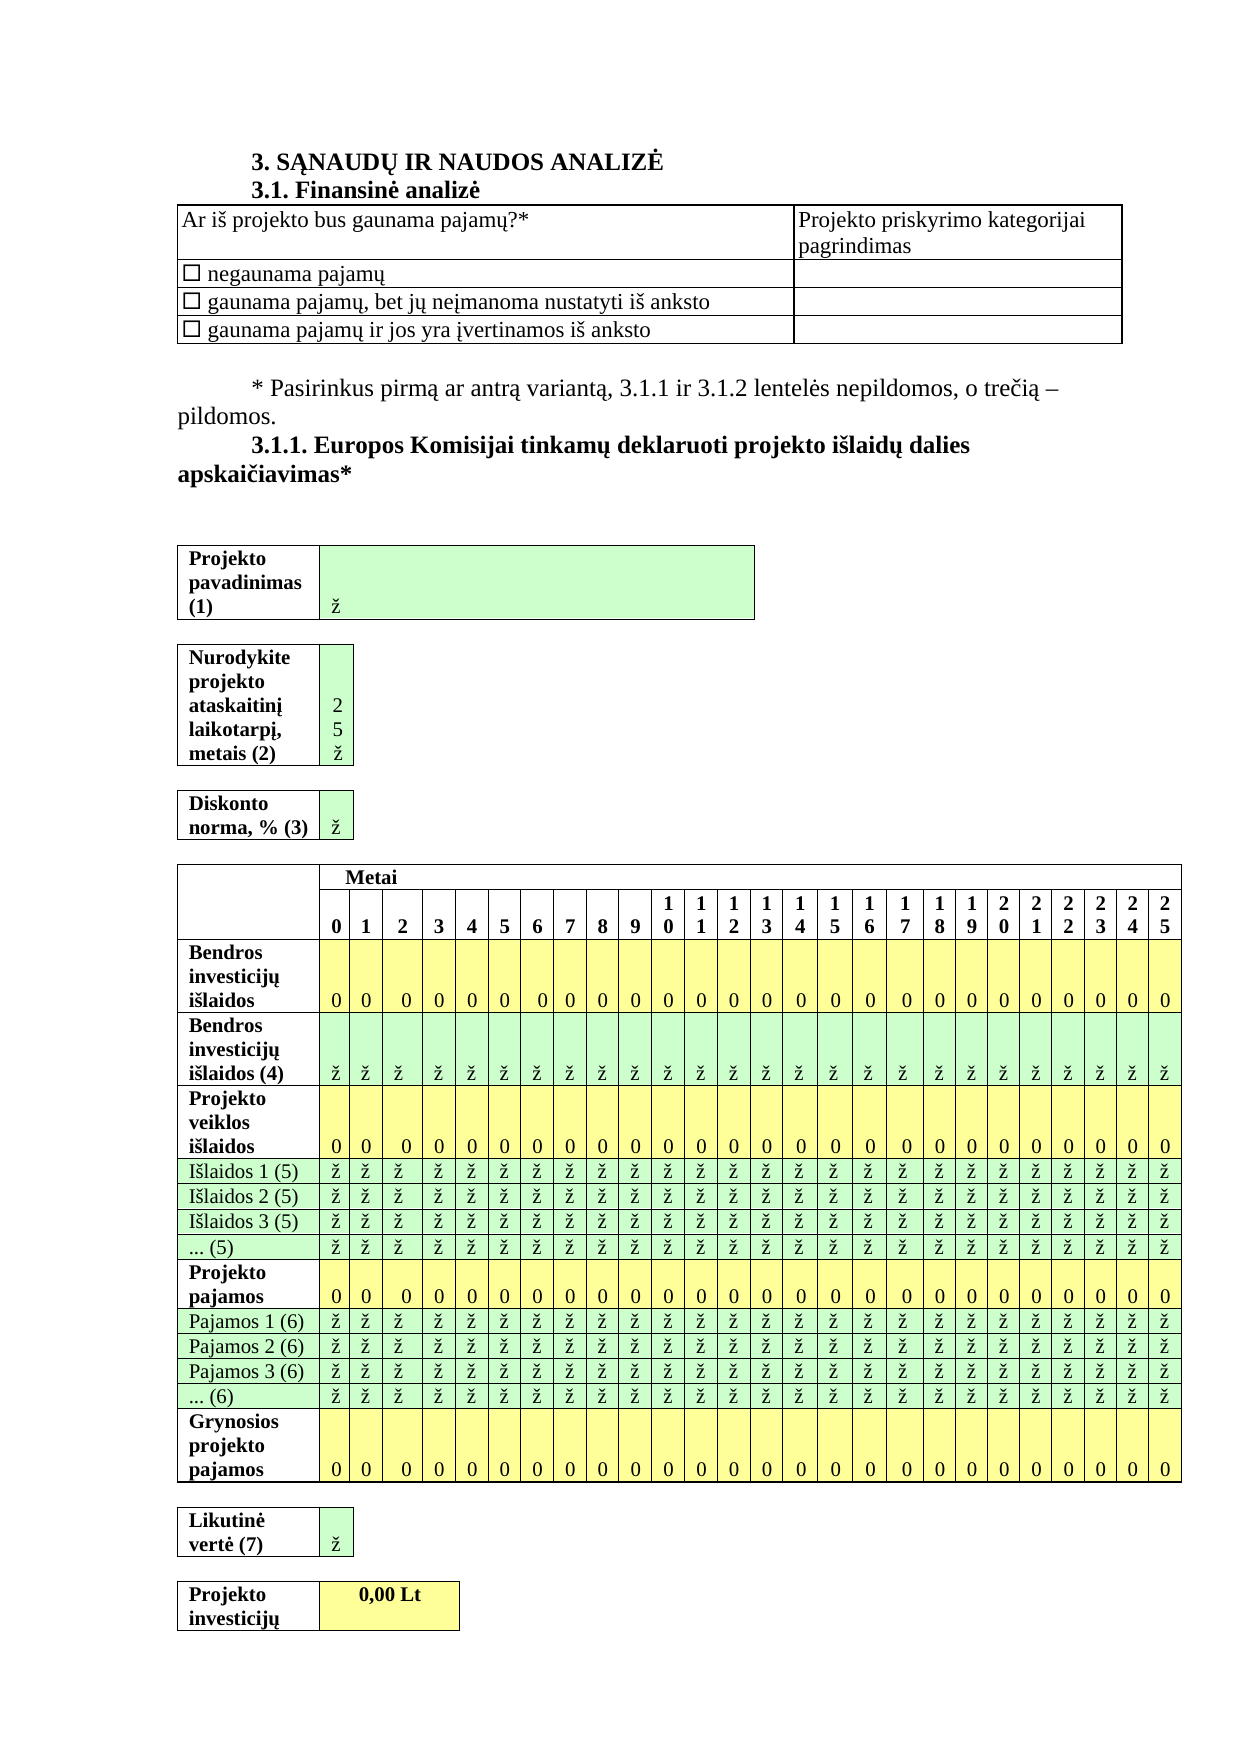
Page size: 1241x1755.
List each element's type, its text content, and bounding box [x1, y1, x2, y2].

table_cell ž [685, 1159, 717, 1183]
table_cell [656, 1556, 689, 1581]
table_cell [] gaunama pajamų ir jos yra įvertinamos iš anksto [178, 316, 793, 342]
table_cell ž [423, 1334, 455, 1358]
table_cell 0 [423, 1409, 455, 1481]
table_cell 0 [988, 1409, 1019, 1481]
table_cell ž [383, 1235, 422, 1259]
table_cell [817, 865, 852, 889]
table_cell [685, 865, 717, 889]
table_cell ž [818, 1184, 852, 1208]
table_cell ž [489, 1210, 520, 1233]
table_cell 15 [818, 890, 852, 938]
table_cell ž [1149, 1159, 1181, 1183]
table_header [796, 545, 832, 618]
table_cell ž [350, 1309, 382, 1333]
table_cell [787, 1556, 822, 1581]
table_cell 0 [685, 1260, 717, 1308]
table_cell [1116, 765, 1148, 790]
table_cell [423, 865, 455, 889]
table_cell Metai [320, 865, 422, 889]
table_cell ž [456, 1359, 488, 1383]
table_cell ž [853, 1384, 886, 1408]
table_cell [891, 1507, 923, 1556]
table_cell ž [718, 1235, 750, 1259]
table_cell ž [1117, 1359, 1148, 1383]
table_cell [656, 1483, 689, 1507]
table_cell [891, 619, 923, 643]
table_cell [558, 1581, 591, 1630]
table_cell ž [783, 1334, 817, 1358]
table_cell ž [818, 1359, 852, 1383]
table_cell [525, 620, 558, 643]
table_cell 0 [383, 1409, 422, 1481]
table_cell [1020, 865, 1052, 889]
table_cell ž [587, 1210, 618, 1233]
table_cell [988, 765, 1020, 790]
table_cell 0 [456, 1260, 488, 1308]
table_cell ž [423, 1309, 455, 1333]
table_cell ž [685, 1309, 717, 1333]
table_cell [1084, 865, 1116, 889]
table_cell [320, 766, 354, 790]
table_cell [354, 1556, 391, 1581]
table_cell [689, 839, 722, 864]
table_cell [1052, 790, 1084, 839]
table_cell [787, 1507, 822, 1556]
table_cell ž [587, 1159, 618, 1183]
table_cell ž [988, 1184, 1019, 1208]
table_cell ž [988, 1384, 1019, 1408]
table_cell ž [489, 1359, 520, 1383]
table_cell [988, 790, 1020, 839]
table_cell ž [587, 1184, 618, 1208]
table_cell [1084, 619, 1116, 643]
table_cell [558, 644, 591, 765]
table_cell ž [751, 1235, 782, 1259]
table_cell [856, 790, 891, 839]
table_cell ž [554, 1309, 586, 1333]
table_cell [988, 1581, 1020, 1630]
table_cell ž [350, 1359, 382, 1383]
table_cell ž [587, 1309, 618, 1333]
table_cell [418, 1556, 460, 1581]
table_cell ž [521, 1384, 553, 1408]
table_cell ž [1052, 1013, 1084, 1085]
table_cell ž [652, 1210, 684, 1233]
table_cell 0 [1052, 1260, 1084, 1308]
table_cell Grynosios projekto pajamos [178, 1409, 319, 1481]
table_cell 0 [956, 1409, 987, 1481]
table_cell [955, 1556, 987, 1581]
table_cell [787, 619, 822, 643]
text * Pasirinkus pirmą ar antrą variantą, 3.1.1 ir 3.1.2 lentelės nepildomos, o trečią – pildomos. [177, 373, 1122, 430]
table_header [755, 545, 796, 618]
table_cell ž [320, 1309, 349, 1333]
table_cell ž [587, 1235, 618, 1259]
table_cell ž [924, 1384, 955, 1408]
table_cell ž [818, 1235, 852, 1259]
table_cell [623, 765, 656, 790]
table_cell [1148, 790, 1181, 839]
table_cell ž [1117, 1235, 1148, 1259]
table_cell [525, 644, 558, 765]
table_cell [822, 1507, 856, 1556]
table_cell 0 [887, 1409, 923, 1481]
table_cell [320, 620, 354, 643]
table_cell [923, 765, 955, 790]
table_cell 0 [956, 1086, 987, 1158]
table_cell ž [1085, 1235, 1116, 1259]
table_cell [988, 644, 1020, 765]
table_cell 0 [751, 1260, 782, 1308]
table_cell ž [1052, 1384, 1084, 1408]
table_cell ž [685, 1235, 717, 1259]
table_cell [177, 1557, 320, 1581]
table_cell ž [853, 1184, 886, 1208]
table_cell ž [423, 1159, 455, 1183]
table_cell [623, 1507, 656, 1556]
table_cell [387, 765, 427, 790]
table_cell [354, 1507, 391, 1556]
table_cell 0 [1085, 940, 1116, 1012]
table_cell ž [587, 1384, 618, 1408]
table_cell ž [853, 1210, 886, 1233]
table_cell ž [456, 1013, 488, 1085]
table_cell ž [751, 1359, 782, 1383]
table_cell [787, 765, 822, 790]
table_cell ž [783, 1384, 817, 1408]
table_cell [988, 1556, 1020, 1581]
table_cell [1084, 1581, 1116, 1630]
table_cell [493, 765, 525, 790]
table_cell [1084, 790, 1116, 839]
table_cell [591, 839, 623, 864]
table_cell [427, 620, 460, 643]
table_cell ž [383, 1359, 422, 1383]
table_cell ž [423, 1359, 455, 1383]
table_cell 0 [521, 1409, 553, 1481]
table_cell [1020, 644, 1052, 765]
table_cell Projekto pajamos [178, 1260, 319, 1308]
table_cell [391, 1556, 418, 1581]
table_cell ž [783, 1309, 817, 1333]
table_cell [591, 765, 623, 790]
table_cell ž [489, 1184, 520, 1208]
table_cell ž [1052, 1334, 1084, 1358]
table_cell 0 [1149, 1086, 1181, 1158]
table_cell ž [652, 1384, 684, 1408]
table_cell [787, 839, 822, 864]
table_cell 0 [554, 1086, 586, 1158]
table_cell [955, 839, 987, 864]
table_cell [354, 1483, 391, 1507]
table_cell ž [956, 1210, 987, 1233]
table_cell [177, 840, 320, 864]
table_cell [722, 790, 754, 839]
table_cell ž [887, 1184, 923, 1208]
table_cell [488, 865, 521, 889]
table_cell 0 [521, 1260, 553, 1308]
table_cell ž [1085, 1013, 1116, 1085]
table_cell ž [652, 1013, 684, 1085]
table_cell ž [1020, 1334, 1051, 1358]
table_cell 0 [1149, 940, 1181, 1012]
table_cell 0 [718, 940, 750, 1012]
table_cell ž [521, 1235, 553, 1259]
table_cell 0 [956, 940, 987, 1012]
table_cell ž [554, 1384, 586, 1408]
table_cell ž [685, 1334, 717, 1358]
table_cell [795, 288, 1121, 314]
table_cell [1148, 644, 1181, 765]
table_cell ž [456, 1384, 488, 1408]
table_cell ž [383, 1159, 422, 1183]
table_cell ž [887, 1384, 923, 1408]
table_cell [1148, 619, 1181, 643]
table_cell ž [783, 1359, 817, 1383]
table_cell ž [718, 1013, 750, 1085]
table_cell [891, 839, 923, 864]
table_cell [955, 644, 987, 765]
table_cell [689, 765, 722, 790]
table_cell [755, 619, 787, 643]
table_cell [722, 1556, 754, 1581]
table_cell [856, 839, 891, 864]
table_cell 24 [1117, 890, 1148, 938]
table_cell [320, 840, 354, 864]
table_cell ž [685, 1184, 717, 1208]
table_cell ... (5) [178, 1235, 319, 1259]
table_cell 0 [521, 940, 553, 1012]
table_cell ž [554, 1159, 586, 1183]
table_cell ž [783, 1184, 817, 1208]
table_cell ... (6) [178, 1384, 319, 1408]
table_cell [656, 790, 689, 839]
table_cell ž [554, 1210, 586, 1233]
table_cell [493, 839, 525, 864]
table_cell 0 [1052, 940, 1084, 1012]
table_cell Pajamos 3 (6) [178, 1359, 319, 1383]
table_cell ž [924, 1359, 955, 1383]
table_cell [623, 839, 656, 864]
table_cell [783, 865, 817, 889]
table_cell ž [320, 1184, 349, 1208]
table_cell ž [1020, 1159, 1051, 1183]
table_cell ž [956, 1159, 987, 1183]
table_cell [1148, 865, 1181, 889]
table_cell 0 [320, 1086, 349, 1158]
table_cell [525, 1556, 558, 1581]
table_cell [1148, 1483, 1181, 1507]
table_cell ž [718, 1309, 750, 1333]
table_cell [591, 1556, 623, 1581]
table_cell ž [383, 1013, 422, 1085]
table_cell ž [521, 1359, 553, 1383]
table_cell [525, 839, 558, 864]
table_cell [623, 1581, 656, 1630]
table_cell 0 [489, 1260, 520, 1308]
table_header [1040, 545, 1074, 618]
table_cell [1084, 1556, 1116, 1581]
table_cell [460, 1507, 492, 1556]
table_cell ž [456, 1235, 488, 1259]
table_cell 11 [685, 890, 717, 938]
table_cell [722, 1507, 754, 1556]
table_cell ž [619, 1159, 651, 1183]
table_cell [354, 644, 387, 765]
table_cell ž [652, 1159, 684, 1183]
table_cell ž [350, 1013, 382, 1085]
table_cell 0 [456, 1409, 488, 1481]
table_cell [558, 1556, 591, 1581]
table_cell [755, 839, 787, 864]
table_cell [1052, 619, 1084, 643]
table_cell [460, 765, 492, 790]
table_cell ž [383, 1334, 422, 1358]
table_cell [619, 865, 652, 889]
table_cell [822, 839, 856, 864]
table_cell [387, 644, 427, 765]
table_cell [554, 865, 586, 889]
table_cell ž [1052, 1159, 1084, 1183]
table_cell 0 [853, 1409, 886, 1481]
table_cell ž [456, 1334, 488, 1358]
table_cell [525, 765, 558, 790]
table_cell 0 [718, 1260, 750, 1308]
table_cell 0 [652, 1086, 684, 1158]
table_cell [387, 839, 427, 864]
table_cell 0 [783, 1409, 817, 1481]
table_cell ž [818, 1210, 852, 1233]
table_cell [525, 1483, 558, 1507]
table_cell ž [320, 1384, 349, 1408]
table_cell 6 [521, 890, 553, 938]
table_cell 10 [652, 890, 684, 938]
table_cell ž [783, 1159, 817, 1183]
table_cell ž [988, 1309, 1019, 1333]
table_cell ž [587, 1359, 618, 1383]
table_cell ž [853, 1309, 886, 1333]
table_cell ž [1085, 1184, 1116, 1208]
table_cell [1084, 644, 1116, 765]
table_cell [689, 644, 722, 765]
table_cell Projekto veiklos išlaidos [178, 1086, 319, 1158]
table_cell 0 [619, 1409, 651, 1481]
table_cell [689, 1581, 722, 1630]
table_cell [418, 1507, 460, 1556]
table_cell 0 [320, 940, 349, 1012]
table_cell ž [751, 1013, 782, 1085]
table_cell [1116, 1581, 1148, 1630]
table_cell 0 [1117, 1086, 1148, 1158]
table_cell ž [383, 1309, 422, 1333]
table_cell ž [423, 1384, 455, 1408]
table_cell 0 [924, 1409, 955, 1481]
table_cell ž [383, 1184, 422, 1208]
table_cell ž [887, 1159, 923, 1183]
table_cell [493, 1556, 525, 1581]
table_cell ž [521, 1184, 553, 1208]
table_cell ž [718, 1384, 750, 1408]
table_cell [591, 620, 623, 643]
table_cell [891, 644, 923, 765]
table_cell ž [521, 1159, 553, 1183]
table_cell [755, 1556, 787, 1581]
table_cell 0 [652, 940, 684, 1012]
table_cell 2 [383, 890, 422, 938]
table_cell ž [887, 1309, 923, 1333]
table_cell ž [956, 1334, 987, 1358]
table_cell [822, 1483, 856, 1507]
table_cell ž [818, 1384, 852, 1408]
table_cell [652, 865, 684, 889]
table_cell ž [652, 1334, 684, 1358]
table_cell [1116, 644, 1148, 765]
table_cell ž [350, 1384, 382, 1408]
table_cell ž [924, 1309, 955, 1333]
table_cell [1052, 1581, 1084, 1630]
table_cell ž [685, 1013, 717, 1085]
table_cell [755, 1507, 787, 1556]
table_cell 7 [554, 890, 586, 938]
table_cell ž [320, 1210, 349, 1233]
table_header [904, 545, 938, 618]
table_cell [320, 1483, 354, 1507]
table_cell [955, 765, 987, 790]
table_cell [427, 790, 460, 839]
table_cell [856, 1556, 891, 1581]
table_cell Pajamos 2 (6) [178, 1334, 319, 1358]
table_cell ž [350, 1334, 382, 1358]
table_cell 0 [587, 1409, 618, 1481]
table_cell ž [619, 1013, 651, 1085]
table_cell [493, 1483, 525, 1507]
table_cell 0 [489, 1086, 520, 1158]
table_cell [787, 1581, 822, 1630]
table_cell 16 [853, 890, 886, 938]
table_cell 0 [751, 940, 782, 1012]
table_cell 0 [1052, 1409, 1084, 1481]
table_cell ž [320, 1235, 349, 1259]
table_cell [1020, 1556, 1052, 1581]
table_cell ž [783, 1235, 817, 1259]
table_cell [460, 620, 492, 643]
table_cell ž [489, 1309, 520, 1333]
table_cell 0 [853, 1086, 886, 1158]
table_cell ž [988, 1334, 1019, 1358]
table_cell ž [383, 1384, 422, 1408]
table_cell ž [924, 1013, 955, 1085]
table_cell [923, 839, 955, 864]
table_cell 0 [554, 940, 586, 1012]
table_cell [1116, 839, 1148, 864]
table_cell [718, 865, 750, 889]
table_cell ž [619, 1210, 651, 1233]
table_cell [1020, 765, 1052, 790]
table_cell [722, 1581, 754, 1630]
table_cell ž [587, 1013, 618, 1085]
table_cell [755, 1581, 787, 1630]
table_cell 0 [751, 1409, 782, 1481]
table_cell 0 [423, 940, 455, 1012]
table_cell [891, 1556, 923, 1581]
table_cell 0 [1117, 1409, 1148, 1481]
table_header [1074, 545, 1108, 618]
table_cell ž [619, 1384, 651, 1408]
table_cell [591, 644, 623, 765]
table_cell [988, 865, 1020, 889]
table_cell ž [853, 1013, 886, 1085]
table_cell [591, 1581, 623, 1630]
table_cell 0 [350, 1260, 382, 1308]
table_cell ž [1020, 1359, 1051, 1383]
table_cell ž [1117, 1384, 1148, 1408]
table_cell ž [751, 1159, 782, 1183]
table_cell [1084, 839, 1116, 864]
table_cell [525, 1581, 558, 1630]
table_cell 1 [350, 890, 382, 938]
table_cell 0 [489, 1409, 520, 1481]
table_cell [656, 620, 689, 643]
table_cell [493, 1507, 525, 1556]
table_cell ž [1020, 1235, 1051, 1259]
table_cell ž [783, 1210, 817, 1233]
table_cell ž [783, 1013, 817, 1085]
table_cell ž [718, 1184, 750, 1208]
table_cell [493, 790, 525, 839]
table_header Projekto pavadinimas (1) [178, 546, 319, 618]
table_cell [891, 790, 923, 839]
table_cell 0 [718, 1409, 750, 1481]
table_cell 0 [383, 1086, 422, 1158]
table_cell ž [619, 1334, 651, 1358]
table_cell ž [853, 1159, 886, 1183]
table_cell [1116, 1507, 1148, 1556]
table_cell [722, 765, 754, 790]
table_cell ž [887, 1013, 923, 1085]
table_cell [354, 839, 387, 864]
table_cell ž [1085, 1334, 1116, 1358]
table_cell [1084, 1483, 1116, 1507]
table_cell [923, 619, 955, 643]
table_cell [689, 1507, 722, 1556]
table_cell 0 [783, 1086, 817, 1158]
table_cell Išlaidos 3 (5) [178, 1210, 319, 1233]
table_cell [558, 1483, 591, 1507]
table_cell ž [818, 1309, 852, 1333]
table_cell 0 [685, 940, 717, 1012]
table_cell ž [1149, 1184, 1181, 1208]
table_cell ž [685, 1359, 717, 1383]
table_cell 25 [1149, 890, 1181, 938]
table_cell 0 [619, 1260, 651, 1308]
table_cell 20 [988, 890, 1019, 938]
table_cell 0 [1085, 1260, 1116, 1308]
table_cell [623, 1483, 656, 1507]
table_cell [427, 839, 460, 864]
table_cell 0 [423, 1086, 455, 1158]
table_cell ž [554, 1184, 586, 1208]
table_cell Likutinė vertė (7) [178, 1508, 319, 1556]
table_cell ž [1149, 1384, 1181, 1408]
table_cell [558, 1507, 591, 1556]
table_cell [795, 260, 1121, 287]
table_header [972, 545, 1006, 618]
table_cell [387, 620, 427, 643]
table_cell ž [320, 1359, 349, 1383]
table_cell [656, 1507, 689, 1556]
table_cell ž [456, 1309, 488, 1333]
table_cell [656, 839, 689, 864]
table_cell ž [554, 1013, 586, 1085]
table_cell ž [1020, 1384, 1051, 1408]
table_cell ž [350, 1184, 382, 1208]
table_cell [460, 644, 492, 765]
table_cell 0 [1085, 1086, 1116, 1158]
table_cell ž [652, 1184, 684, 1208]
table_cell [521, 865, 553, 889]
table_cell [] negaunama pajamų [178, 260, 793, 287]
table_cell [623, 644, 656, 765]
table_cell [178, 865, 319, 938]
table_cell 0 [924, 1086, 955, 1158]
table_cell [418, 1483, 460, 1507]
table_cell [1052, 765, 1084, 790]
table_cell 0 [887, 940, 923, 1012]
table_cell [525, 1507, 558, 1556]
table_cell 0 [1020, 1260, 1051, 1308]
table_cell 0 [456, 1086, 488, 1158]
table_cell ž [1052, 1235, 1084, 1259]
table_cell ž [1149, 1309, 1181, 1333]
table_cell Nurodykite projekto ataskaitinį laikotarpį, metais (2) [178, 645, 319, 765]
table_cell 0 [554, 1260, 586, 1308]
table_cell ž [1117, 1013, 1148, 1085]
table_cell [923, 865, 955, 889]
table_cell [623, 1556, 656, 1581]
table_cell 0 [554, 1409, 586, 1481]
table_cell ž [423, 1013, 455, 1085]
text 3. SĄNAUDŲ IR NAUDOS ANALIZĖ [177, 147, 1122, 176]
table_cell [755, 1483, 787, 1507]
table_cell ž [1052, 1210, 1084, 1233]
table_cell ž [521, 1334, 553, 1358]
table_cell [955, 1507, 987, 1556]
table_cell 0 [818, 1260, 852, 1308]
table_cell 0 [1052, 1086, 1084, 1158]
table_cell [795, 316, 1121, 342]
table_header Ar iš projekto bus gaunama pajamų?* [178, 206, 793, 259]
table_cell [1020, 839, 1052, 864]
table_cell 3 [423, 890, 455, 938]
table_cell [] gaunama pajamų, bet jų neįmanoma nustatyti iš anksto [178, 288, 793, 314]
table_cell 0 [685, 1086, 717, 1158]
table_cell [856, 1581, 891, 1630]
table_cell ž [718, 1359, 750, 1383]
table_cell ž [1117, 1184, 1148, 1208]
table_cell [320, 1557, 354, 1581]
table_cell [623, 790, 656, 839]
table_cell [988, 1507, 1020, 1556]
table_cell 0 [587, 940, 618, 1012]
table_cell 0 [1117, 1260, 1148, 1308]
table_cell 21 [1020, 890, 1051, 938]
table_cell ž [1149, 1013, 1181, 1085]
table_cell 0 [988, 1260, 1019, 1308]
table_cell ž [1117, 1210, 1148, 1233]
table_cell [891, 765, 923, 790]
table_cell [177, 1483, 320, 1507]
table_cell 0 [1117, 940, 1148, 1012]
table_cell [988, 1483, 1020, 1507]
table_cell ž [521, 1309, 553, 1333]
table_cell [460, 839, 492, 864]
table_cell 19 [956, 890, 987, 938]
table_cell ž [956, 1309, 987, 1333]
table_cell [656, 765, 689, 790]
table_cell 0 [924, 940, 955, 1012]
table_cell 0 [956, 1260, 987, 1308]
table_header [1144, 545, 1181, 618]
table_cell 0 [350, 940, 382, 1012]
table_cell Diskonto norma, % (3) [178, 791, 319, 839]
table_cell ž [818, 1013, 852, 1085]
table_cell 0 [320, 890, 349, 938]
table_cell ž [853, 1235, 886, 1259]
table_cell ž [956, 1235, 987, 1259]
table_cell Išlaidos 1 (5) [178, 1159, 319, 1183]
table_cell 8 [587, 890, 618, 938]
table_cell [455, 865, 488, 889]
table_cell ž [320, 1334, 349, 1358]
table_cell [722, 839, 754, 864]
table_cell [427, 765, 460, 790]
table_cell [460, 1483, 492, 1507]
table_cell ž [1085, 1309, 1116, 1333]
table_cell ž [853, 1334, 886, 1358]
table_cell ž [956, 1384, 987, 1408]
table_cell [923, 1483, 955, 1507]
table_cell ž [1052, 1309, 1084, 1333]
table_cell ž [619, 1359, 651, 1383]
table_cell [391, 1483, 418, 1507]
table_cell ž [521, 1210, 553, 1233]
table_cell [923, 1581, 955, 1630]
table_cell 0 [1020, 940, 1051, 1012]
table_cell [923, 790, 955, 839]
table_cell [1020, 790, 1052, 839]
table_cell ž [456, 1184, 488, 1208]
table_cell [923, 644, 955, 765]
table_cell 0 [783, 940, 817, 1012]
table_cell ž [718, 1159, 750, 1183]
table_cell ž [751, 1210, 782, 1233]
table_cell ž [956, 1184, 987, 1208]
table_cell ž [887, 1235, 923, 1259]
table_cell [460, 790, 492, 839]
table_cell 9 [619, 890, 651, 938]
table_cell [955, 1581, 987, 1630]
table_cell [1148, 1507, 1181, 1556]
table_cell 0 [652, 1409, 684, 1481]
table_cell [1052, 1507, 1084, 1556]
table_cell ž [489, 1235, 520, 1259]
table_cell 5 [489, 890, 520, 938]
table_cell ž [751, 1384, 782, 1408]
table_cell ž [423, 1210, 455, 1233]
table_cell 0 [587, 1260, 618, 1308]
table_cell ž [652, 1359, 684, 1383]
table_cell 12 [718, 890, 750, 938]
table_cell [558, 839, 591, 864]
table_cell ž [1020, 1013, 1051, 1085]
table_cell [822, 1556, 856, 1581]
table_cell [493, 644, 525, 765]
table_cell [955, 790, 987, 839]
table_cell ž [887, 1359, 923, 1383]
table_cell ž [320, 1159, 349, 1183]
table_cell [1020, 619, 1052, 643]
table_cell [391, 1507, 418, 1556]
table_cell [493, 1581, 525, 1630]
table_cell ž [1117, 1159, 1148, 1183]
table_cell ž [1020, 1210, 1051, 1233]
table_cell ž [1052, 1359, 1084, 1383]
table_cell Išlaidos 2 (5) [178, 1184, 319, 1208]
table_cell [689, 790, 722, 839]
table_cell [558, 765, 591, 790]
text 3.1.1. Europos Komisijai tinkamų deklaruoti projekto išlaidų dalies apskaičiavimas* [177, 430, 1122, 488]
table_cell ž [320, 791, 353, 839]
table_cell 0 [988, 1086, 1019, 1158]
table_cell 0 [1020, 1086, 1051, 1158]
table_cell [586, 865, 619, 889]
table_cell ž [818, 1159, 852, 1183]
table_cell [591, 1507, 623, 1556]
table_cell [722, 1483, 754, 1507]
table_cell 0 [423, 1260, 455, 1308]
table_cell ž [887, 1210, 923, 1233]
table_cell [1020, 1507, 1052, 1556]
table_cell 0 [489, 940, 520, 1012]
table_cell [689, 1556, 722, 1581]
table_cell 0 [783, 1260, 817, 1308]
table_header [938, 545, 972, 618]
table_cell [387, 790, 427, 839]
table_cell ž [350, 1235, 382, 1259]
table_cell ž [619, 1309, 651, 1333]
table_cell 0 [320, 1409, 349, 1481]
table_cell ž [489, 1159, 520, 1183]
table_cell [177, 620, 320, 643]
table_cell ž [718, 1210, 750, 1233]
table_cell ž [1020, 1184, 1051, 1208]
table_cell ž [988, 1013, 1019, 1085]
table_cell [558, 620, 591, 643]
table_cell 0 [521, 1086, 553, 1158]
table_cell 0 [350, 1086, 382, 1158]
table_cell [852, 865, 887, 889]
table_cell ž [1149, 1210, 1181, 1233]
table_cell [591, 1483, 623, 1507]
table_cell 0 [383, 940, 422, 1012]
table_cell ž [1149, 1359, 1181, 1383]
table_header [1006, 545, 1040, 618]
table_cell ž [924, 1184, 955, 1208]
table_cell [923, 1507, 955, 1556]
table_cell [955, 1483, 987, 1507]
table_cell 0 [1149, 1409, 1181, 1481]
table_cell [656, 1581, 689, 1630]
table_cell ž [652, 1235, 684, 1259]
table_cell ž [320, 1508, 353, 1556]
table_cell [1116, 790, 1148, 839]
table_cell 0 [1085, 1409, 1116, 1481]
table_cell 0 [685, 1409, 717, 1481]
table_cell ž [924, 1159, 955, 1183]
table_cell [1116, 619, 1148, 643]
table_cell 0 [587, 1086, 618, 1158]
table_header [1108, 545, 1144, 618]
table_cell Projekto investicijų [178, 1582, 319, 1630]
table_cell [1116, 1483, 1148, 1507]
table_cell [988, 619, 1020, 643]
table_cell [955, 619, 987, 643]
table_cell [460, 1556, 492, 1581]
table_cell ž [924, 1235, 955, 1259]
table_cell ž [818, 1334, 852, 1358]
table_cell [1116, 865, 1148, 889]
table_cell 0 [853, 940, 886, 1012]
table_cell ž [320, 1013, 349, 1085]
table_cell ž [521, 1013, 553, 1085]
table_cell [856, 765, 891, 790]
table_cell 0 [751, 1086, 782, 1158]
table_cell [891, 1483, 923, 1507]
table_cell ž [887, 1334, 923, 1358]
table_cell ž [554, 1359, 586, 1383]
table_cell ž [383, 1210, 422, 1233]
table_cell 0 [718, 1086, 750, 1158]
table_cell [354, 620, 387, 643]
table_cell [354, 790, 387, 839]
table_cell [354, 765, 387, 790]
table_cell [1052, 839, 1084, 864]
table_cell ž [587, 1334, 618, 1358]
table_cell [856, 1483, 891, 1507]
table_cell [822, 644, 856, 765]
table_cell Bendros investicijų išlaidos (4) [178, 1013, 319, 1085]
table_cell ž [350, 1159, 382, 1183]
table_cell ž [423, 1235, 455, 1259]
table_cell ž [1085, 1359, 1116, 1383]
table_cell 0 [619, 1086, 651, 1158]
table_cell [755, 790, 787, 839]
table_cell 23 [1085, 890, 1116, 938]
table_cell [856, 1507, 891, 1556]
table_cell 4 [456, 890, 488, 938]
table_cell 0 [887, 1260, 923, 1308]
table_cell [755, 765, 787, 790]
table_cell ž [456, 1159, 488, 1183]
table_cell ž [988, 1159, 1019, 1183]
table_cell 17 [887, 890, 923, 938]
table_cell ž [751, 1184, 782, 1208]
table_cell [427, 644, 460, 765]
table_cell 0 [818, 1409, 852, 1481]
table_cell [1148, 1581, 1181, 1630]
table_cell ž [554, 1334, 586, 1358]
table_cell ž [423, 1184, 455, 1208]
table_cell ž [619, 1184, 651, 1208]
table_cell 0 [456, 940, 488, 1012]
table_cell [177, 766, 320, 790]
table_header [832, 545, 868, 618]
table_cell 0 [320, 1260, 349, 1308]
table_cell [887, 865, 923, 889]
table_cell 22 [1052, 890, 1084, 938]
table_cell ž [350, 1210, 382, 1233]
table_cell 0 [887, 1086, 923, 1158]
table_cell [460, 1581, 492, 1630]
table_cell [988, 839, 1020, 864]
table_cell ž [956, 1013, 987, 1085]
table_cell [1116, 1556, 1148, 1581]
table_cell [787, 1483, 822, 1507]
table_cell ž [924, 1210, 955, 1233]
table_cell ž [988, 1359, 1019, 1383]
table_cell [1020, 1483, 1052, 1507]
table_cell ž [1085, 1384, 1116, 1408]
table_cell [1052, 1556, 1084, 1581]
table_cell 13 [751, 890, 782, 938]
table_cell 25ž [320, 645, 353, 765]
table_cell [591, 790, 623, 839]
table_cell Bendros investicijų išlaidos [178, 940, 319, 1012]
table_cell [1020, 1581, 1052, 1630]
table_cell [493, 620, 525, 643]
table_cell [656, 644, 689, 765]
table_cell [1148, 1556, 1181, 1581]
table_cell ž [751, 1334, 782, 1358]
table_cell [1084, 1507, 1116, 1556]
table_cell 0 [1020, 1409, 1051, 1481]
table_cell ž [988, 1210, 1019, 1233]
table_cell [822, 790, 856, 839]
table_cell ž [924, 1334, 955, 1358]
table_cell [822, 1581, 856, 1630]
table_cell [1052, 865, 1084, 889]
table_cell ž [988, 1235, 1019, 1259]
table_cell 0 [988, 940, 1019, 1012]
table_cell [822, 765, 856, 790]
table_cell [755, 644, 787, 765]
table_cell [1084, 765, 1116, 790]
table_cell [856, 619, 891, 643]
table_cell ž [489, 1384, 520, 1408]
table_cell 0 [924, 1260, 955, 1308]
table_cell [689, 620, 722, 643]
table_cell 0 [383, 1260, 422, 1308]
table_cell ž [1149, 1334, 1181, 1358]
table_cell Pajamos 1 (6) [178, 1309, 319, 1333]
table_cell [750, 865, 783, 889]
table_cell ž [751, 1309, 782, 1333]
table_cell 0 [652, 1260, 684, 1308]
table_header [868, 545, 904, 618]
table_cell [722, 620, 754, 643]
table_cell ž [489, 1334, 520, 1358]
table_cell ž [456, 1210, 488, 1233]
table_cell ž [1052, 1184, 1084, 1208]
table_cell 14 [783, 890, 817, 938]
table_cell [722, 644, 754, 765]
table_header Projekto priskyrimo kategorijai pagrindimas [795, 206, 1121, 259]
table_cell ž [1117, 1334, 1148, 1358]
table_cell ž [1085, 1210, 1116, 1233]
table_cell [955, 865, 987, 889]
table_cell 0,00 Lt [320, 1582, 459, 1630]
table_cell ž [652, 1309, 684, 1333]
table_header ž [320, 546, 754, 618]
table_cell ž [1020, 1309, 1051, 1333]
table_cell [923, 1556, 955, 1581]
table_cell ž [554, 1235, 586, 1259]
table_cell [1148, 765, 1181, 790]
table_cell 0 [818, 940, 852, 1012]
table_cell [1148, 839, 1181, 864]
table_cell ž [1117, 1309, 1148, 1333]
table_cell 0 [350, 1409, 382, 1481]
table_cell ž [489, 1013, 520, 1085]
table_cell [787, 644, 822, 765]
table_cell [623, 620, 656, 643]
table_cell ž [1085, 1159, 1116, 1183]
table_cell 0 [818, 1086, 852, 1158]
table_cell 0 [853, 1260, 886, 1308]
table_cell 0 [1149, 1260, 1181, 1308]
table_cell [787, 790, 822, 839]
table_cell [689, 1483, 722, 1507]
text 3.1. Finansinė analizė [177, 176, 1122, 204]
table_cell [891, 1581, 923, 1630]
table_cell ž [1149, 1235, 1181, 1259]
table_cell ž [853, 1359, 886, 1383]
table_cell ž [718, 1334, 750, 1358]
table_cell ž [685, 1384, 717, 1408]
table_cell [558, 790, 591, 839]
table_cell [1052, 1483, 1084, 1507]
table_cell 18 [924, 890, 955, 938]
table_cell [856, 644, 891, 765]
table_cell ž [956, 1359, 987, 1383]
table_cell 0 [619, 940, 651, 1012]
table_cell ž [619, 1235, 651, 1259]
table_cell [525, 790, 558, 839]
table_cell [822, 619, 856, 643]
table_cell [1052, 644, 1084, 765]
table_cell ž [685, 1210, 717, 1233]
